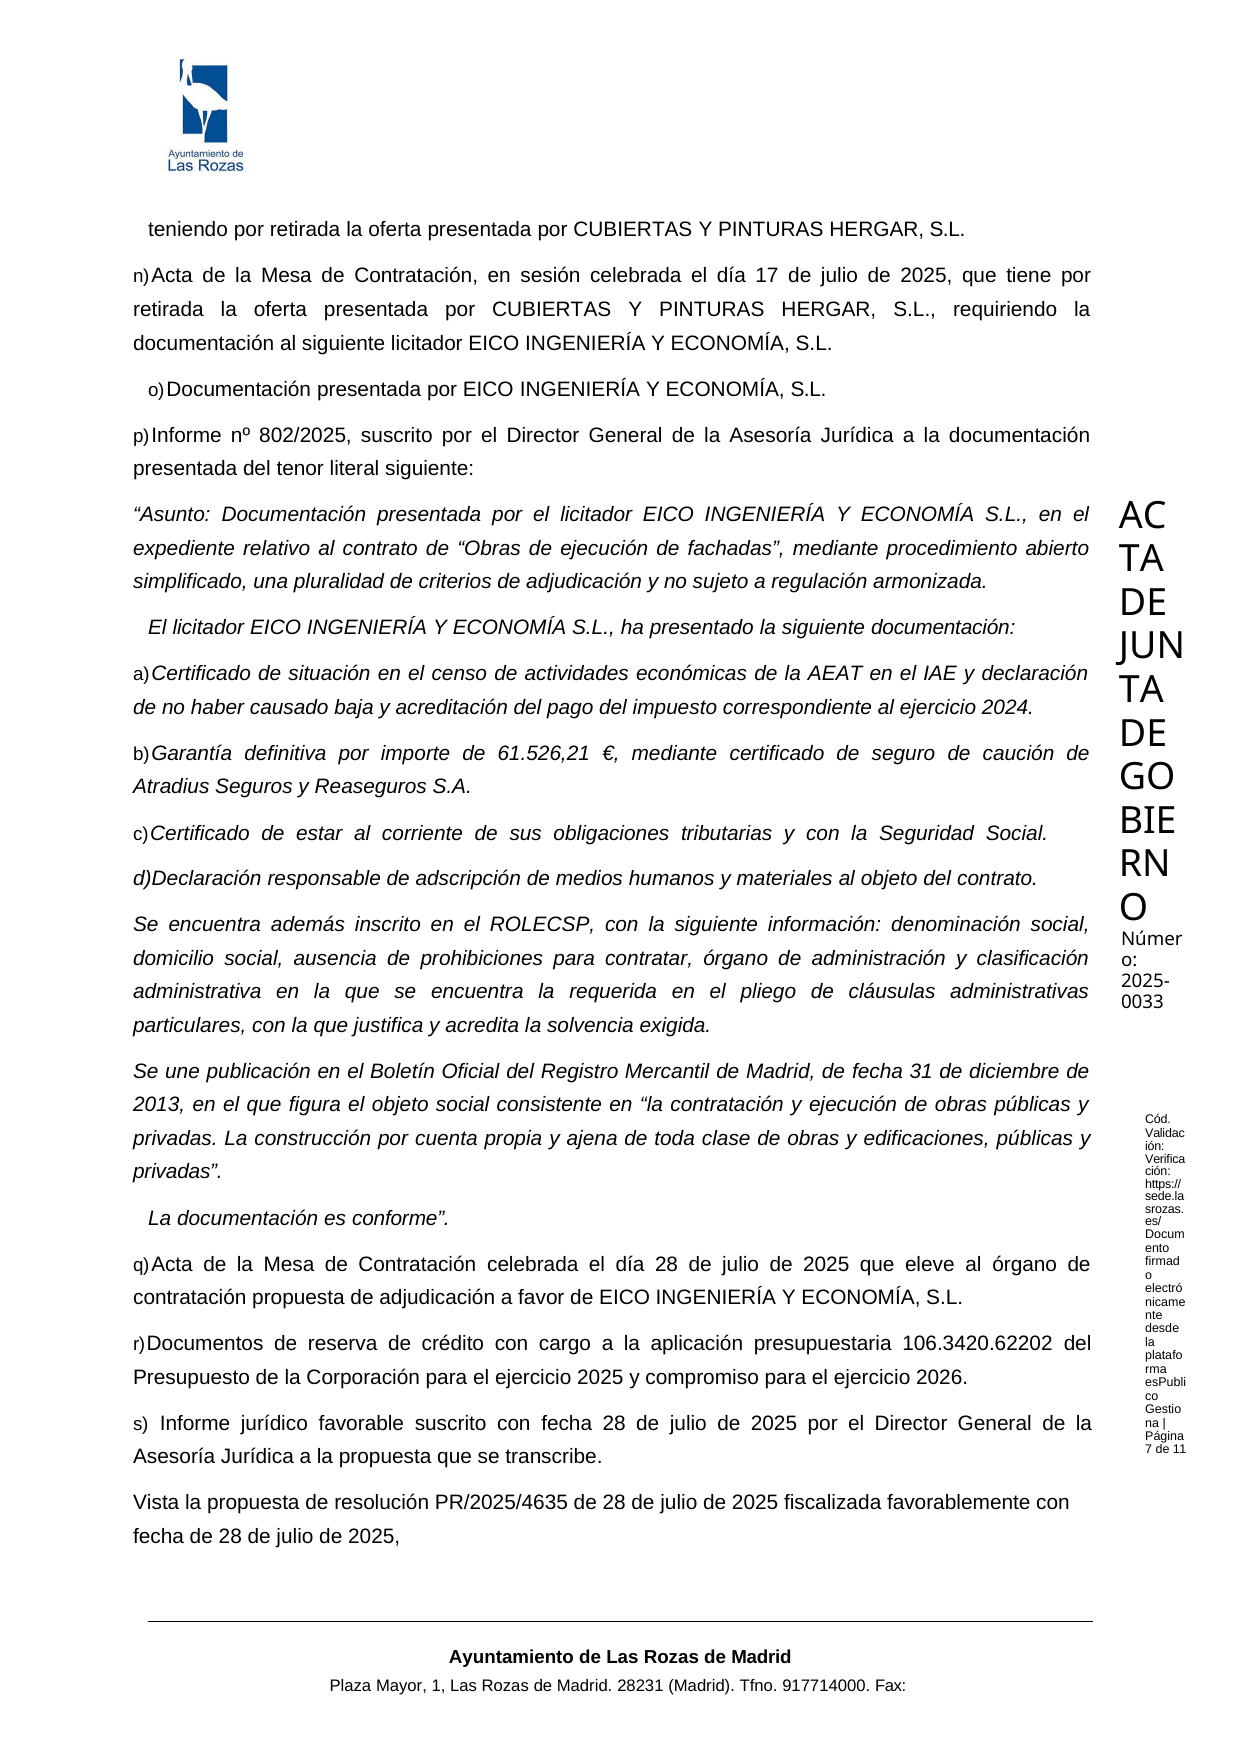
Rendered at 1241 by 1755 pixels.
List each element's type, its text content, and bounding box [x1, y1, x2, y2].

list Acta de la Mesa de Contratación, en sesión celebrada el día 17 de julio de 2025, que tiene por retirada la oferta presentada por CUBIERTAS Y PINTURAS HERGAR, S.L., requiriendo la documentación al siguiente licitador EICO INGENIERÍA Y ECONOMÍA, S.L. [133, 263, 1092, 354]
text El licitador EICO INGENIERÍA Y ECONOMÍA S.L., ha presentado la siguiente documentación: [148, 615, 1117, 639]
text Cód. Validación: [1145, 1113, 1186, 1153]
list Documentación presentada por EICO INGENIERÍA Y ECONOMÍA, S.L. [148, 376, 1241, 400]
list Certificado de situación en el censo de actividades económicas de la AEAT en el IAE y declaración de no haber causado baja y acreditación del pago del impuesto correspondiente al ejercicio 2024. [133, 661, 1092, 719]
text Se encuentra además inscrito en el ROLECSP, con la siguiente información: denominación social, domicilio social, ausencia de prohibiciones para contratar, órgano de administración y clasificación administrativa en la que se encuentra la requerida en el pliego de cláusulas administrativas particulares, con la que justifica y acredita la solvencia exigida. [133, 912, 1092, 1037]
text [1186, 1205, 1241, 1229]
text Verificación: https://sede.lasrozas.es/ [1145, 1153, 1186, 1228]
text Documento firmado electrónicamente desde la plataforma esPublico Gestiona | Página 7 de 11 [1145, 1228, 1186, 1457]
text Vista la propuesta de resolución PR/2025/4635 de 28 de julio de 2025 fiscalizada favorablemente con fecha de 28 de julio de 2025, [133, 1490, 1092, 1548]
text [1143, 1111, 1186, 1641]
list Documentos de reserva de crédito con cargo a la aplicación presupuestaria 106.3420.62202 del Presupuesto de la Corporación para el ejercicio 2025 y compromiso para el ejercicio 2026. [133, 1331, 1092, 1388]
list Garantía definitiva por importe de 61.526,21 €, mediante certificado de seguro de caución de Atradius Seguros y Reaseguros S.A. [133, 741, 1091, 798]
list Certificado de estar al corriente de sus obligaciones tributarias y con la Seguridad Social. d)Declaración responsable de adscripción de medios humanos y materiales al objeto del contrato. [133, 821, 1052, 890]
text “Asunto: Documentación presentada por el licitador EICO INGENIERÍA Y ECONOMÍA S.L., en el expediente relativo al contrato de “Obras de ejecución de fachadas”, mediante procedimiento abierto simplificado, una pluralidad de criterios de adjudicación y no sujeto a regulación armonizada. [133, 502, 1092, 593]
text teniendo por retirada la oferta presentada por CUBIERTAS Y PINTURAS HERGAR, S.L. [148, 217, 1241, 241]
list Informe jurídico favorable suscrito con fecha 28 de julio de 2025 por el Director General de la Asesoría Jurídica a la propuesta que se transcribe. [133, 1411, 1092, 1468]
list Informe nº 802/2025, suscrito por el Director General de la Asesoría Jurídica a la documentación presentada del tenor literal siguiente: [133, 422, 1091, 480]
list Acta de la Mesa de Contratación celebrada el día 28 de julio de 2025 que eleve al órgano de contratación propuesta de adjudicación a favor de EICO INGENIERÍA Y ECONOMÍA, S.L. [133, 1251, 1091, 1309]
text Se une publicación en el Boletín Oficial del Registro Mercantil de Madrid, de fecha 31 de diciembre de 2013, en el que figura el objeto social consistente en “la contratación y ejecución de obras públicas y privadas. La construcción por cuenta propia y ajena de toda clase de obras y edificaciones, públicas y privadas”. [133, 1059, 1092, 1183]
text La documentación es conforme”. [148, 1205, 1143, 1229]
list ACTA DE JUNTA DE GOBIERNO [1119, 493, 1185, 929]
list Número: 2025-0033 Fecha: 19/08/2025 [1121, 929, 1185, 1014]
